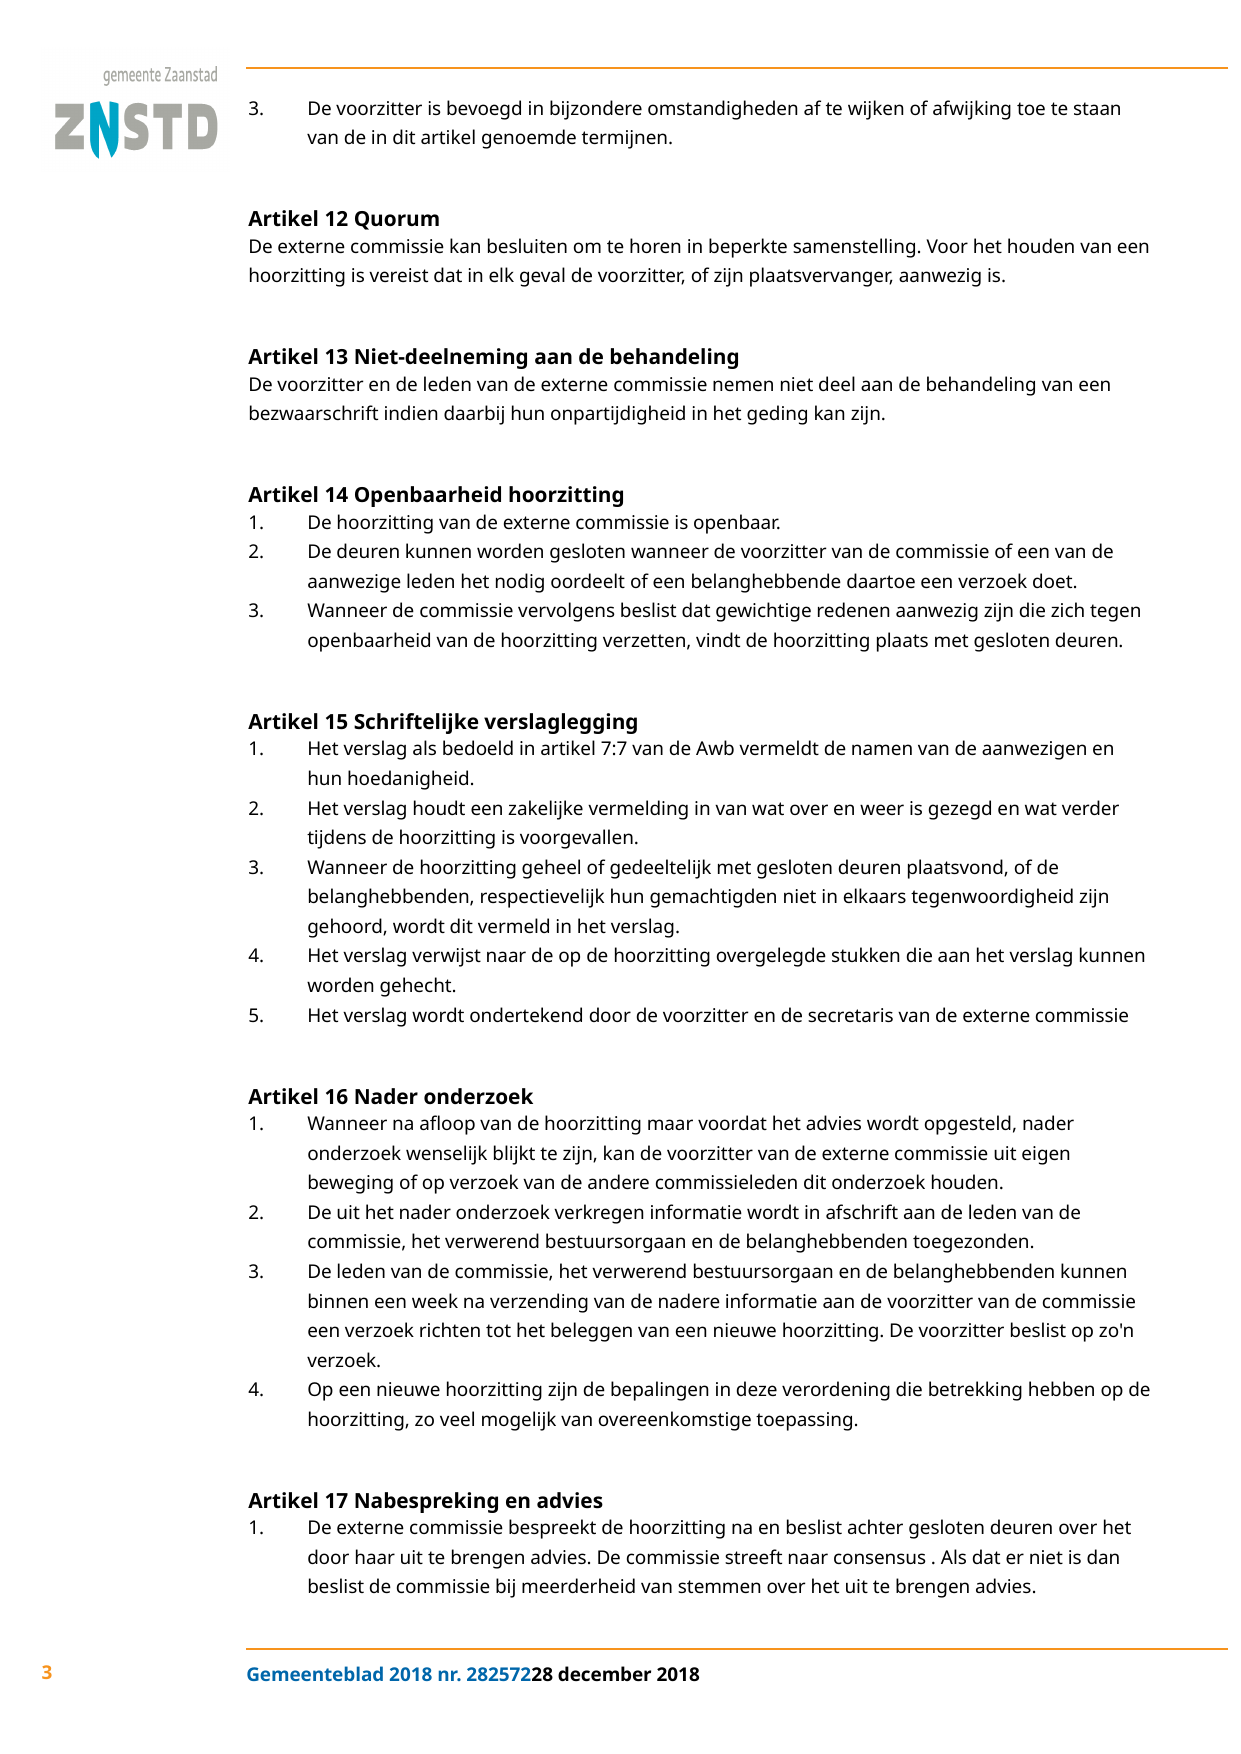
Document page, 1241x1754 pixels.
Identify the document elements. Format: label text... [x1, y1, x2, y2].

picture [41, 47, 231, 172]
text De externe commissie kan besluiten om te horen in beperkte samenstelling. Voor het houden van een hoorzitting is vereist dat in elk geval de voorzitter, of zijn plaatsvervanger, aanwezig is. [248, 233, 1152, 288]
text Artikel 12 Quorum [248, 204, 1152, 233]
text Artikel 14 Openbaarheid hoorzitting [248, 480, 1152, 509]
list Op een nieuwe hoorzitting zijn de bepalingen in deze verordening die betrekking hebben op de hoorzitting, zo veel mogelijk van overeenkomstige toepassing. [248, 1377, 1152, 1432]
text Artikel 17 Nabespreking en advies [248, 1486, 1152, 1514]
list Wanneer de hoorzitting geheel of gedeeltelijk met gesloten deuren plaatsvond, of de belanghebbenden, respectievelijk hun gemachtigden niet in elkaars tegenwoordigheid zijn gehoord, wordt dit vermeld in het verslag. [248, 854, 1152, 939]
text Artikel 16 Nader onderzoek [248, 1082, 1152, 1110]
list Het verslag als bedoeld in artikel 7:7 van de Awb vermeldt de namen van de aanwezigen en hun hoedanigheid. [248, 736, 1152, 791]
text De voorzitter en de leden van de externe commissie nemen niet deel aan de behandeling van een bezwaarschrift indien daarbij hun onpartijdigheid in het geding kan zijn. [248, 371, 1152, 426]
list Het verslag verwijst naar de op de hoorzitting overgelegde stukken die aan het verslag kunnen worden gehecht. [248, 943, 1152, 998]
list De voorzitter is bevoegd in bijzondere omstandigheden af te wijken of afwijking toe te staan van de in dit artikel genoemde termijnen. [248, 95, 1152, 150]
text Artikel 15 Schriftelijke verslaglegging [248, 707, 1152, 736]
list De externe commissie bespreekt de hoorzitting na en beslist achter gesloten deuren over het door haar uit te brengen advies. De commissie streeft naar consensus . Als dat er niet is dan beslist de commissie bij meerderheid van stemmen over het uit te brengen advies. [248, 1514, 1152, 1599]
list De leden van de commissie, het verwerend bestuursorgaan en de belanghebbenden kunnen binnen een week na verzending van de nadere informatie aan de voorzitter van de commissie een verzoek richten tot het beleggen van een nieuwe hoorzitting. De voorzitter beslist op zo'n verzoek. [248, 1258, 1152, 1373]
list Wanneer na afloop van de hoorzitting maar voordat het advies wordt opgesteld, nader onderzoek wenselijk blijkt te zijn, kan de voorzitter van de externe commissie uit eigen beweging of op verzoek van de andere commissieleden dit onderzoek houden. [248, 1110, 1152, 1195]
list Het verslag houdt een zakelijke vermelding in van wat over en weer is gezegd en wat verder tijdens de hoorzitting is voorgevallen. [248, 795, 1152, 850]
list Wanneer de commissie vervolgens beslist dat gewichtige redenen aanwezig zijn die zich tegen openbaarheid van de hoorzitting verzetten, vindt de hoorzitting plaats met gesloten deuren. [248, 598, 1152, 653]
list Het verslag wordt ondertekend door de voorzitter en de secretaris van de externe commissie [248, 1002, 1152, 1028]
text Artikel 13 Niet-deelneming aan de behandeling [248, 342, 1152, 371]
list De deuren kunnen worden gesloten wanneer de voorzitter van de commissie of een van de aanwezige leden het nodig oordeelt of een belanghebbende daartoe een verzoek doet. [248, 538, 1152, 594]
list De uit het nader onderzoek verkregen informatie wordt in afschrift aan de leden van de commissie, het verwerend bestuursorgaan en de belanghebbenden toegezonden. [248, 1199, 1152, 1254]
list De hoorzitting van de externe commissie is openbaar. [248, 509, 1152, 534]
